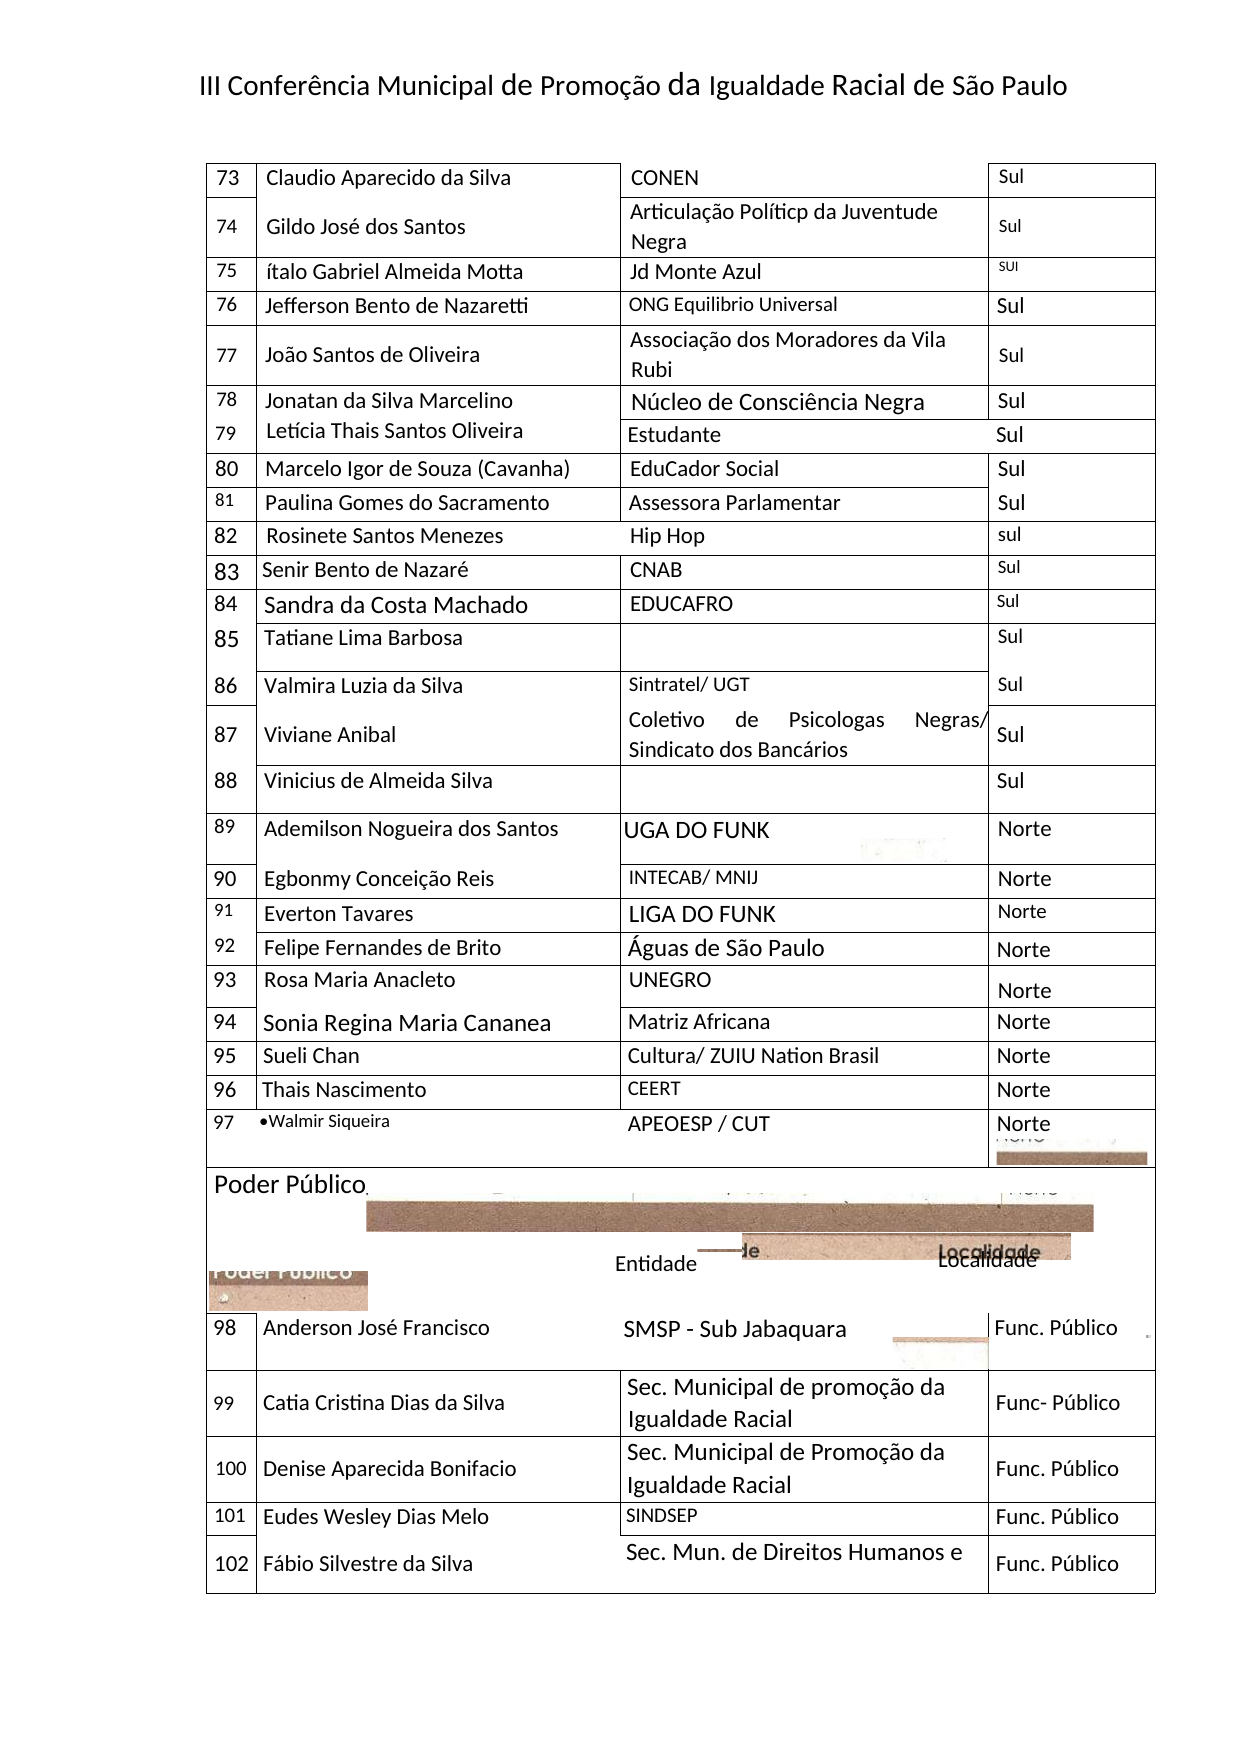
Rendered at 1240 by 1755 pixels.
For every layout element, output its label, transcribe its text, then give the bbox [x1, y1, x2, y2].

table_cell Norte [989, 814, 1155, 864]
table_cell Sul [989, 292, 1155, 325]
table_cell Jd Monte Azul [621, 258, 988, 291]
table_cell 88 [207, 765, 256, 813]
table_cell Felipe Fernandes de Brito [257, 933, 620, 965]
table_cell Anderson José Francisco [257, 1313, 621, 1370]
table_cell Sul [989, 624, 1155, 671]
table_cell 101 [207, 1503, 256, 1535]
table_cell 81 [207, 488, 256, 521]
table_cell Poder Público [207, 1168, 1155, 1234]
table_cell 95 [207, 1042, 256, 1074]
table_cell Valmira Luzia da Silva [257, 672, 620, 705]
table_cell Egbonmy Conceição Reis [257, 864, 620, 898]
table_cell 91 [207, 899, 256, 932]
table_cell Gildo José dos Santos [257, 196, 620, 257]
table_cell Sul [989, 386, 1155, 419]
table_cell Sec. Municipal de promoção da Igualdade Racial [621, 1371, 988, 1436]
table_cell 92 [207, 932, 256, 965]
table_cell Norte [989, 1008, 1155, 1041]
table_cell 82 [207, 522, 256, 555]
table_cell Denise Aparecida Bonifacio [257, 1437, 620, 1502]
table_header 73 [207, 164, 256, 196]
table_cell 75 [207, 258, 256, 291]
table_cell Sul [989, 487, 1155, 521]
table_cell Cultura/ ZUIU Nation Brasil [621, 1042, 988, 1074]
table_cell Sul [989, 454, 1155, 487]
table_cell Sonia Regina Maria Cananea [257, 1007, 620, 1041]
table_cell Paulina Gomes do Sacramento [257, 488, 620, 521]
table_cell ítalo Gabriel Almeida Motta [257, 258, 620, 291]
table_cell Sandra da Costa Machado [257, 590, 620, 623]
table_cell Norte [989, 1042, 1155, 1074]
table_cell [621, 766, 988, 813]
table_cell Associação dos Moradores da Vila Rubi [621, 326, 988, 385]
table_cell Everton Tavares [257, 899, 620, 932]
table_cell INTECAB/ MNIJ [621, 865, 988, 898]
table_cell Func- Público [989, 1371, 1155, 1436]
table_cell LIGA DO FUNK [621, 899, 988, 932]
table_cell Sul [989, 590, 1155, 623]
table_cell APEOESP / CUT [621, 1110, 988, 1166]
table_cell Jonatan da Silva Marcelino Letícia Thais Santos Oliveira [257, 386, 620, 453]
table_cell ONG Equilibrio Universal [621, 292, 988, 325]
table_cell Norte [989, 933, 1155, 965]
table_cell Ademilson Nogueira dos Santos [257, 814, 620, 864]
table_cell Eudes Wesley Dias Melo [257, 1503, 620, 1535]
table_cell Assessora Parlamentar [621, 488, 988, 521]
table_cell Sueli Chan [257, 1042, 620, 1074]
table_cell João Santos de Oliveira [257, 326, 620, 385]
table_cell 97 [207, 1110, 256, 1166]
table_cell Rosinete Santos Menezes [257, 522, 621, 555]
table_cell Sec. Mun. de Direitos Humanos e [621, 1536, 988, 1592]
table_cell Coletivo de Psicologas Negras/ Sindicato dos Bancários [621, 705, 988, 765]
table_cell Func. Público [989, 1313, 1155, 1370]
table_cell Func. Público [989, 1503, 1155, 1535]
table_cell 78 [207, 386, 256, 419]
table_cell 80 [207, 454, 256, 487]
table_cell Sec. Municipal de Promoção da Igualdade Racial [621, 1437, 988, 1502]
table_header Sul [989, 164, 1155, 196]
table_cell EDUCAFRO [621, 590, 988, 623]
table_cell Sul [989, 671, 1155, 705]
table_cell UGA DO FUNK [621, 814, 988, 864]
table_cell SINDSEP [621, 1503, 988, 1535]
table_cell 100 [207, 1437, 256, 1502]
table_cell •Walmir Siqueira [256, 1110, 621, 1166]
table_cell Articulação Políticp da Juventude Negra [621, 198, 988, 257]
table_cell Estudante Sul [621, 420, 1155, 453]
table_cell 86 [207, 671, 256, 705]
table_cell 76 [207, 292, 256, 325]
table_cell Hip Hop [621, 522, 988, 555]
table_cell Núcleo de Consciência Negra [621, 386, 988, 419]
table_cell Sintratel/ UGT [621, 672, 988, 705]
table_cell 84 [207, 590, 256, 623]
table_cell Catia Cristina Dias da Silva [257, 1371, 620, 1436]
table_cell Matriz Africana [621, 1008, 988, 1041]
table_cell Func. Público [989, 1536, 1155, 1592]
table_cell Sul [989, 766, 1155, 813]
table_cell Norte [989, 966, 1155, 1007]
table_cell Func. Público [989, 1437, 1155, 1502]
table_cell Entidade [207, 1234, 1155, 1312]
table_cell 89 [207, 814, 256, 864]
table_cell Marcelo Igor de Souza (Cavanha) [257, 454, 620, 487]
table_cell Norte [989, 865, 1155, 898]
table_cell Sul [989, 556, 1155, 589]
table_cell 94 [207, 1008, 256, 1041]
table_cell Thais Nascimento [257, 1076, 620, 1109]
table_cell Fábio Silvestre da Silva [257, 1535, 621, 1592]
table_cell CNAB [621, 556, 988, 589]
table_cell Águas de São Paulo [621, 933, 988, 965]
table_cell Senir Bento de Nazaré [257, 556, 620, 589]
table_cell 83 [207, 556, 256, 589]
table_cell Sul [989, 198, 1155, 257]
table_header [197, 163, 206, 1592]
table_cell 77 [207, 326, 256, 385]
table_cell Sul [989, 706, 1155, 765]
table_header Claudio Aparecido da Silva [257, 164, 620, 196]
table_cell SUI [989, 258, 1155, 291]
table_cell 79 [207, 419, 256, 453]
table_cell EduCador Social [621, 454, 988, 487]
table_cell 102 [207, 1536, 256, 1592]
table_cell CEERT [621, 1076, 988, 1109]
table_cell UNEGRO [621, 966, 988, 1007]
table_cell 85 [207, 623, 256, 671]
table_cell 74 [207, 198, 256, 257]
table_cell 93 [207, 966, 256, 1007]
table_cell Norte [989, 899, 1155, 932]
table_cell [621, 624, 988, 671]
table_cell Jefferson Bento de Nazaretti [257, 292, 620, 325]
table_cell Norte [989, 1110, 1155, 1166]
table_cell 98 [207, 1314, 256, 1370]
table_cell 99 [207, 1371, 256, 1436]
table_cell Sul [989, 326, 1155, 385]
table_cell Viviane Anibal [257, 705, 620, 765]
table_header CONEN [621, 163, 988, 196]
table_cell 90 [207, 865, 256, 898]
table_cell Norte [989, 1076, 1155, 1109]
table_cell 87 [207, 706, 256, 765]
table_cell Rosa Maria Anacleto [257, 966, 620, 1007]
table_cell SMSP - Sub Jabaquara [621, 1313, 988, 1370]
table_cell Vinicius de Almeida Silva [257, 766, 620, 813]
table_cell 96 [207, 1076, 256, 1109]
table_cell sul [989, 522, 1155, 555]
table_cell Tatiane Lima Barbosa [257, 624, 620, 671]
